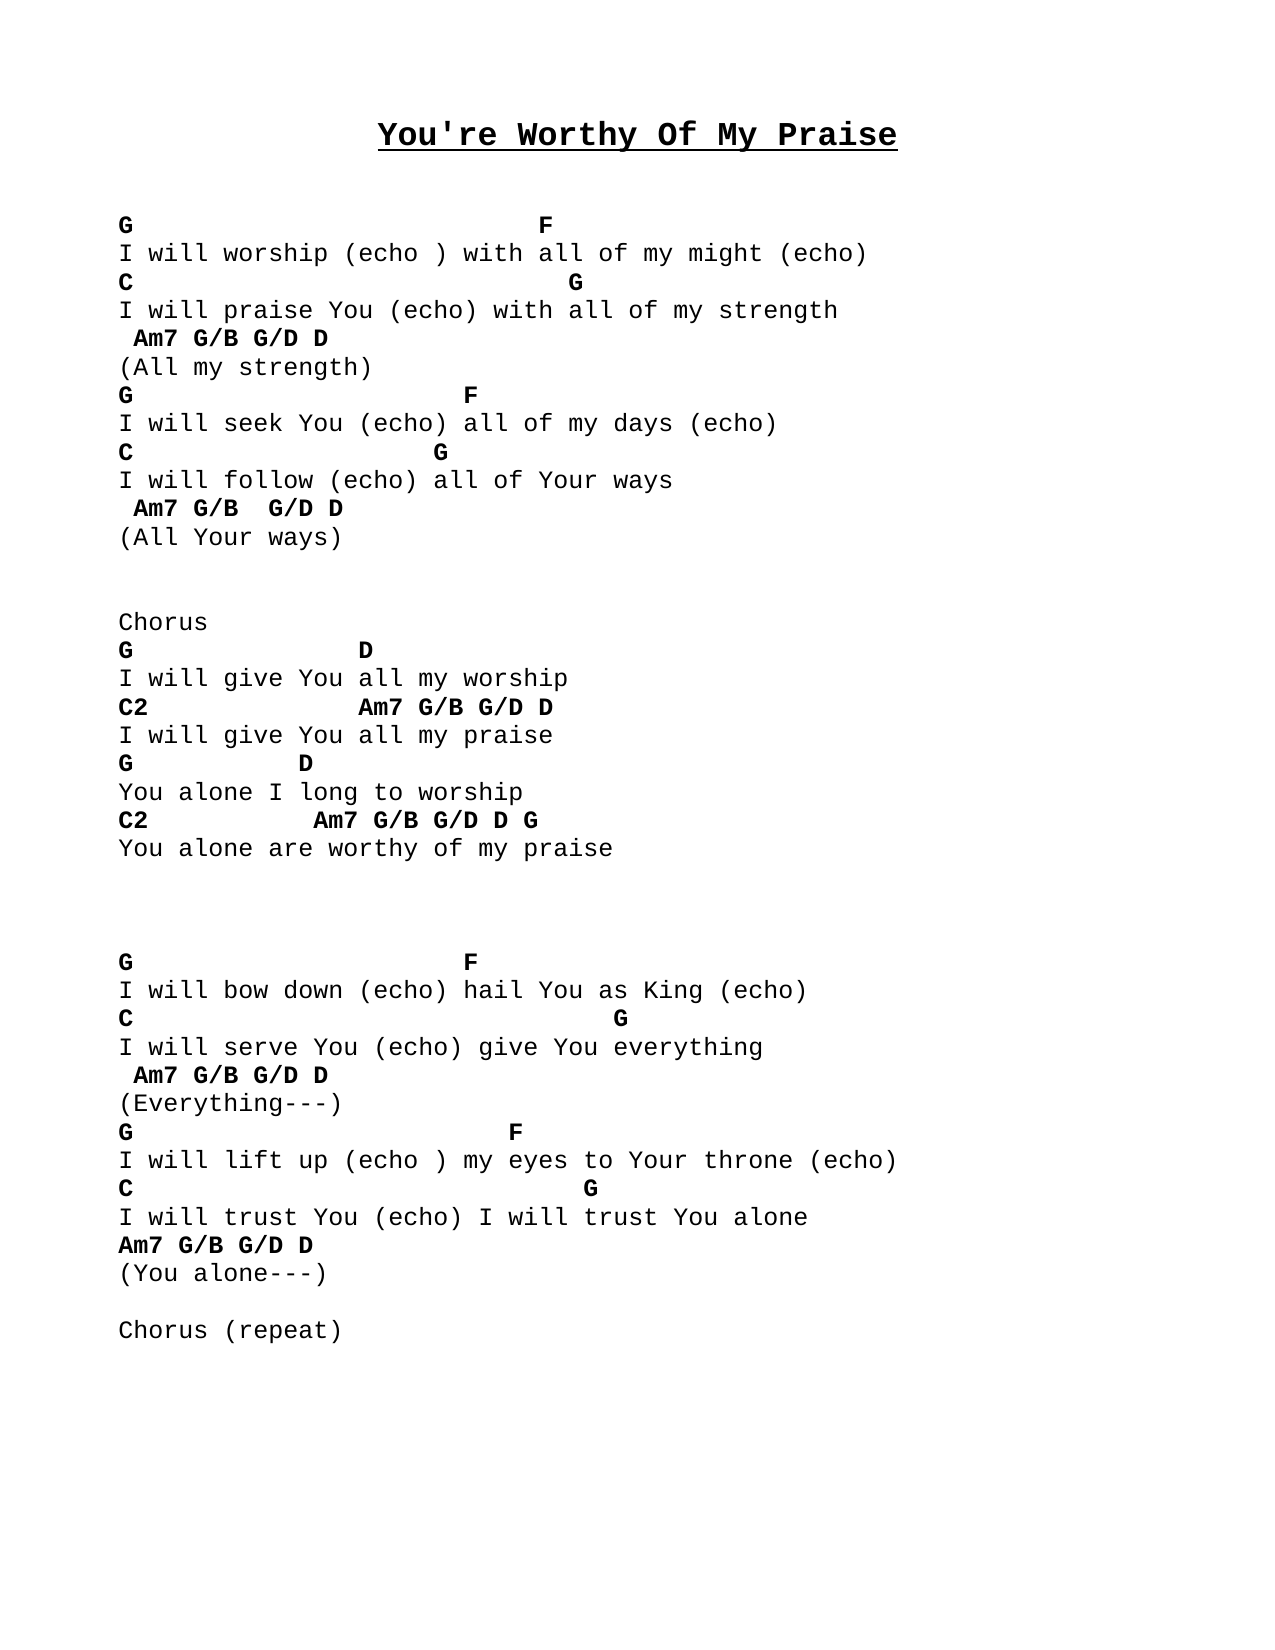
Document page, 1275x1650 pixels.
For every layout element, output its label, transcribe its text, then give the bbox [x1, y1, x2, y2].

text You alone I long to worship [118, 779, 1157, 808]
text I will praise You (echo) with all of my strength [118, 298, 1157, 326]
text C2 Am7 G/B G/D D [118, 694, 1157, 723]
text (You alone---) [118, 1261, 1157, 1289]
text I will trust You (echo) I will trust You alone [118, 1204, 1157, 1233]
text I will give You all my worship [118, 666, 1157, 694]
text C G [118, 1006, 1157, 1034]
text Am7 G/B G/D D [118, 1233, 1157, 1261]
text I will seek You (echo) all of my days (echo) [118, 411, 1157, 439]
text G F [118, 213, 1157, 241]
text I will follow (echo) all of Your ways [118, 468, 1157, 496]
text I will give You all my praise [118, 723, 1157, 751]
text G D [118, 751, 1157, 779]
text Chorus (repeat) [118, 1318, 1157, 1346]
text (All Your ways) [118, 524, 1157, 553]
text C G [118, 439, 1157, 468]
text G D [118, 638, 1157, 666]
text I will serve You (echo) give You everything [118, 1034, 1157, 1063]
text You alone are worthy of my praise [118, 836, 1157, 864]
text C G [118, 1176, 1157, 1204]
text G F [118, 949, 1157, 978]
text I will lift up (echo ) my eyes to Your throne (echo) [118, 1148, 1157, 1176]
text G F [118, 383, 1157, 411]
text (All my strength) [118, 354, 1157, 383]
text C G [118, 269, 1157, 298]
text I will worship (echo ) with all of my might (echo) [118, 241, 1157, 269]
text Am7 G/B G/D D [118, 326, 1157, 354]
text C2 Am7 G/B G/D D G [118, 808, 1157, 836]
text You're Worthy Of My Praise [118, 118, 1157, 156]
text Chorus [118, 609, 1157, 638]
text Am7 G/B G/D D [118, 496, 1157, 524]
text Am7 G/B G/D D [118, 1063, 1157, 1091]
text (Everything---) [118, 1091, 1157, 1119]
text I will bow down (echo) hail You as King (echo) [118, 978, 1157, 1006]
text G F [118, 1119, 1157, 1148]
